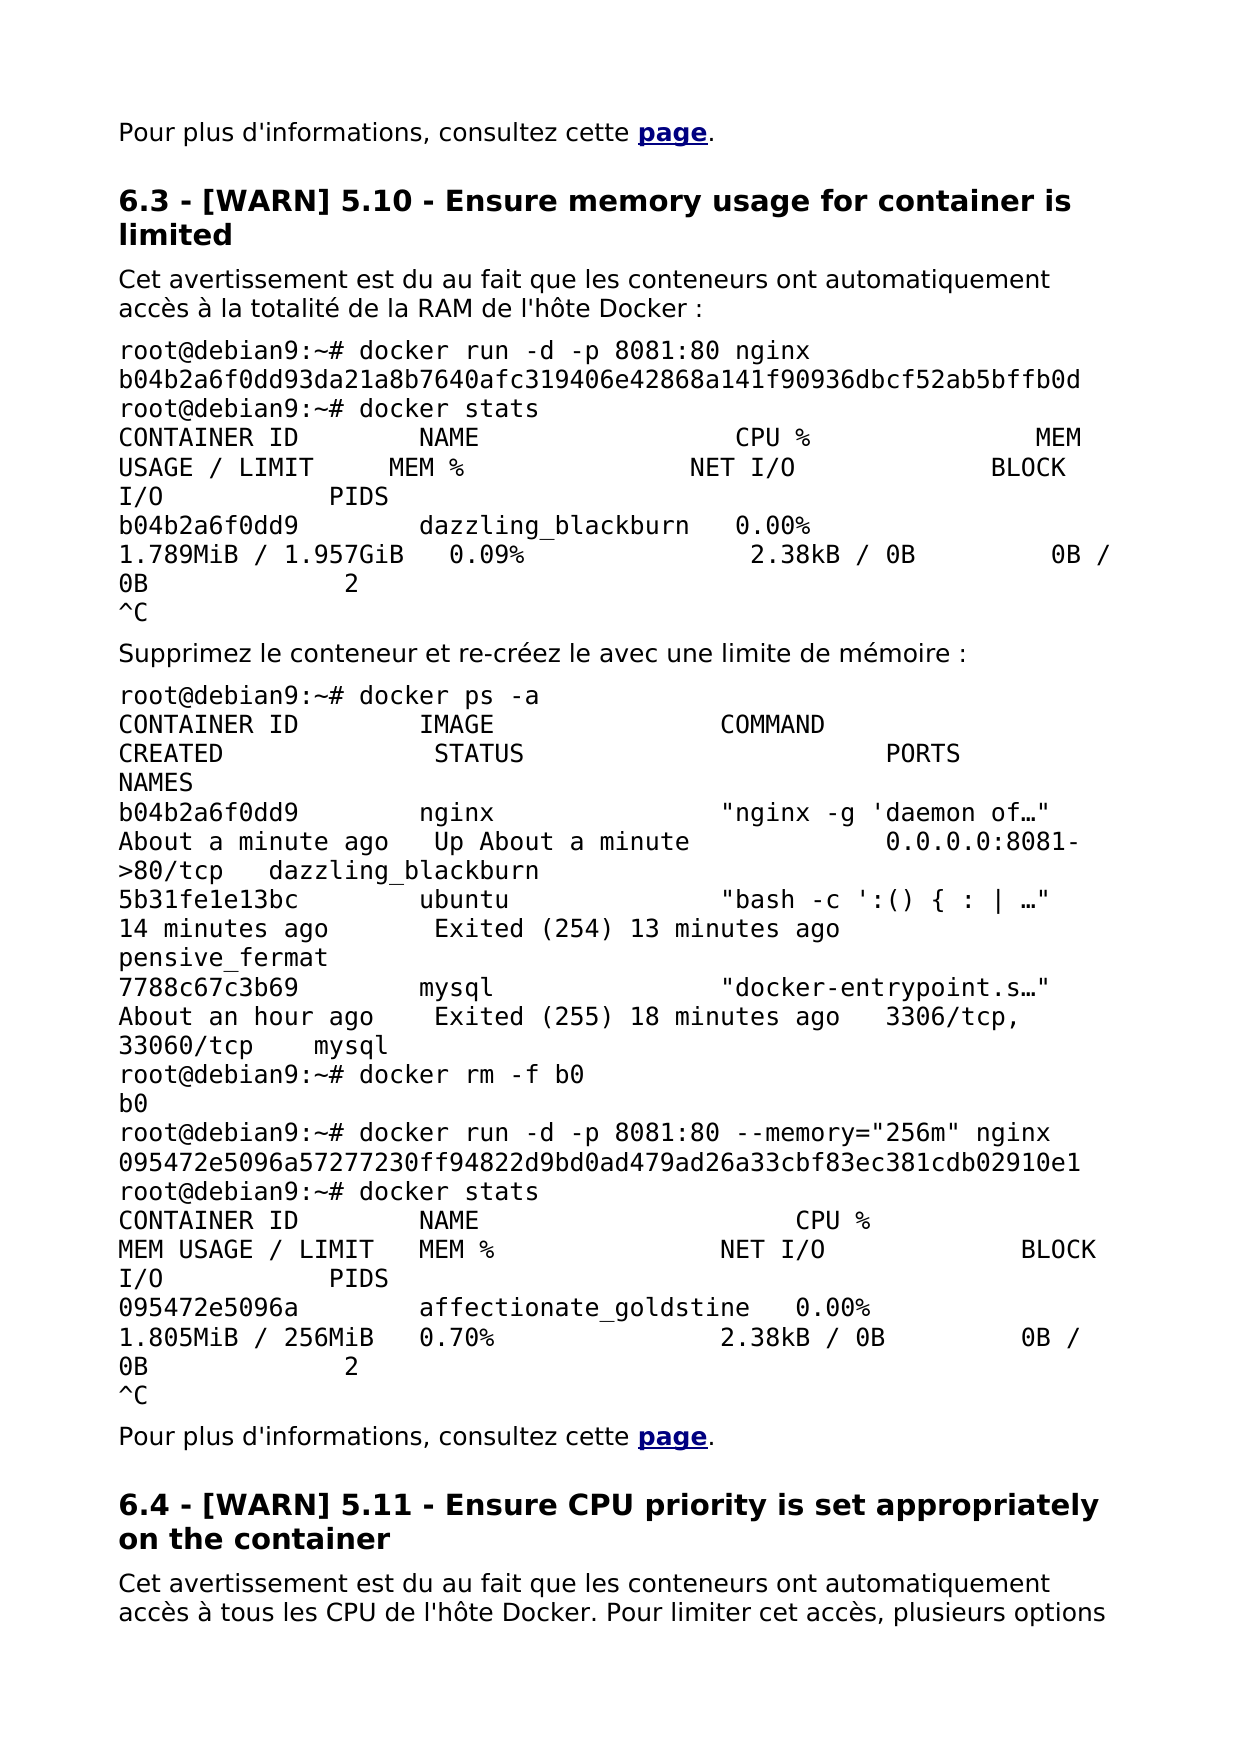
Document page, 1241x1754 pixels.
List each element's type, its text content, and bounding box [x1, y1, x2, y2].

text Supprimez le conteneur et re-créez le avec une limite de mémoire : [118, 639, 1122, 669]
text Pour plus d'informations, consultez cette page. [118, 1422, 1122, 1451]
text root@debian9:~# docker run -d -p 8081:80 nginx b04b2a6f0dd93da21a8b7640afc319406e42868a141f90936dbcf52ab5bffb0d root@debian9:~# docker stats CONTAINER ID NAME CPU % MEM USAGE / LIMIT MEM % NET I/O BLOCK I/O PIDS b04b2a6f0dd9 dazzling_blackburn 0.00% 1.789MiB / 1.957GiB 0.09% 2.38kB / 0B 0B / 0B 2 ^C [118, 336, 1122, 628]
text root@debian9:~# docker ps -a CONTAINER ID IMAGE COMMAND CREATED STATUS PORTS NAMES b04b2a6f0dd9 nginx "nginx -g 'daemon of…" About a minute ago Up About a minute 0.0.0.0:8081->80/tcp dazzling_blackburn 5b31fe1e13bc ubuntu "bash -c ':() { : | …" 14 minutes ago Exited (254) 13 minutes ago pensive_fermat 7788c67c3b69 mysql "docker-entrypoint.s…" About an hour ago Exited (255) 18 minutes ago 3306/tcp, 33060/tcp mysql root@debian9:~# docker rm -f b0 b0 root@debian9:~# docker run -d -p 8081:80 --memory="256m" nginx 095472e5096a57277230ff94822d9bd0ad479ad26a33cbf83ec381cdb02910e1 root@debian9:~# docker stats CONTAINER ID NAME CPU % MEM USAGE / LIMIT MEM % NET I/O BLOCK I/O PIDS 095472e5096a affectionate_goldstine 0.00% 1.805MiB / 256MiB 0.70% 2.38kB / 0B 0B / 0B 2 ^C [118, 681, 1122, 1410]
text Cet avertissement est du au fait que les conteneurs ont automatiquement accès à tous les CPU de l'hôte Docker. Pour limiter cet accès, plusieurs options [118, 1569, 1122, 1627]
text Pour plus d'informations, consultez cette page. [118, 118, 1122, 147]
subtitle 6.4 - [WARN] 5.11 - Ensure CPU priority is set appropriately on the container [118, 1489, 1122, 1557]
text Cet avertissement est du au fait que les conteneurs ont automatiquement accès à la totalité de la RAM de l'hôte Docker : [118, 265, 1122, 323]
subtitle 6.3 - [WARN] 5.10 - Ensure memory usage for container is limited [118, 185, 1122, 253]
